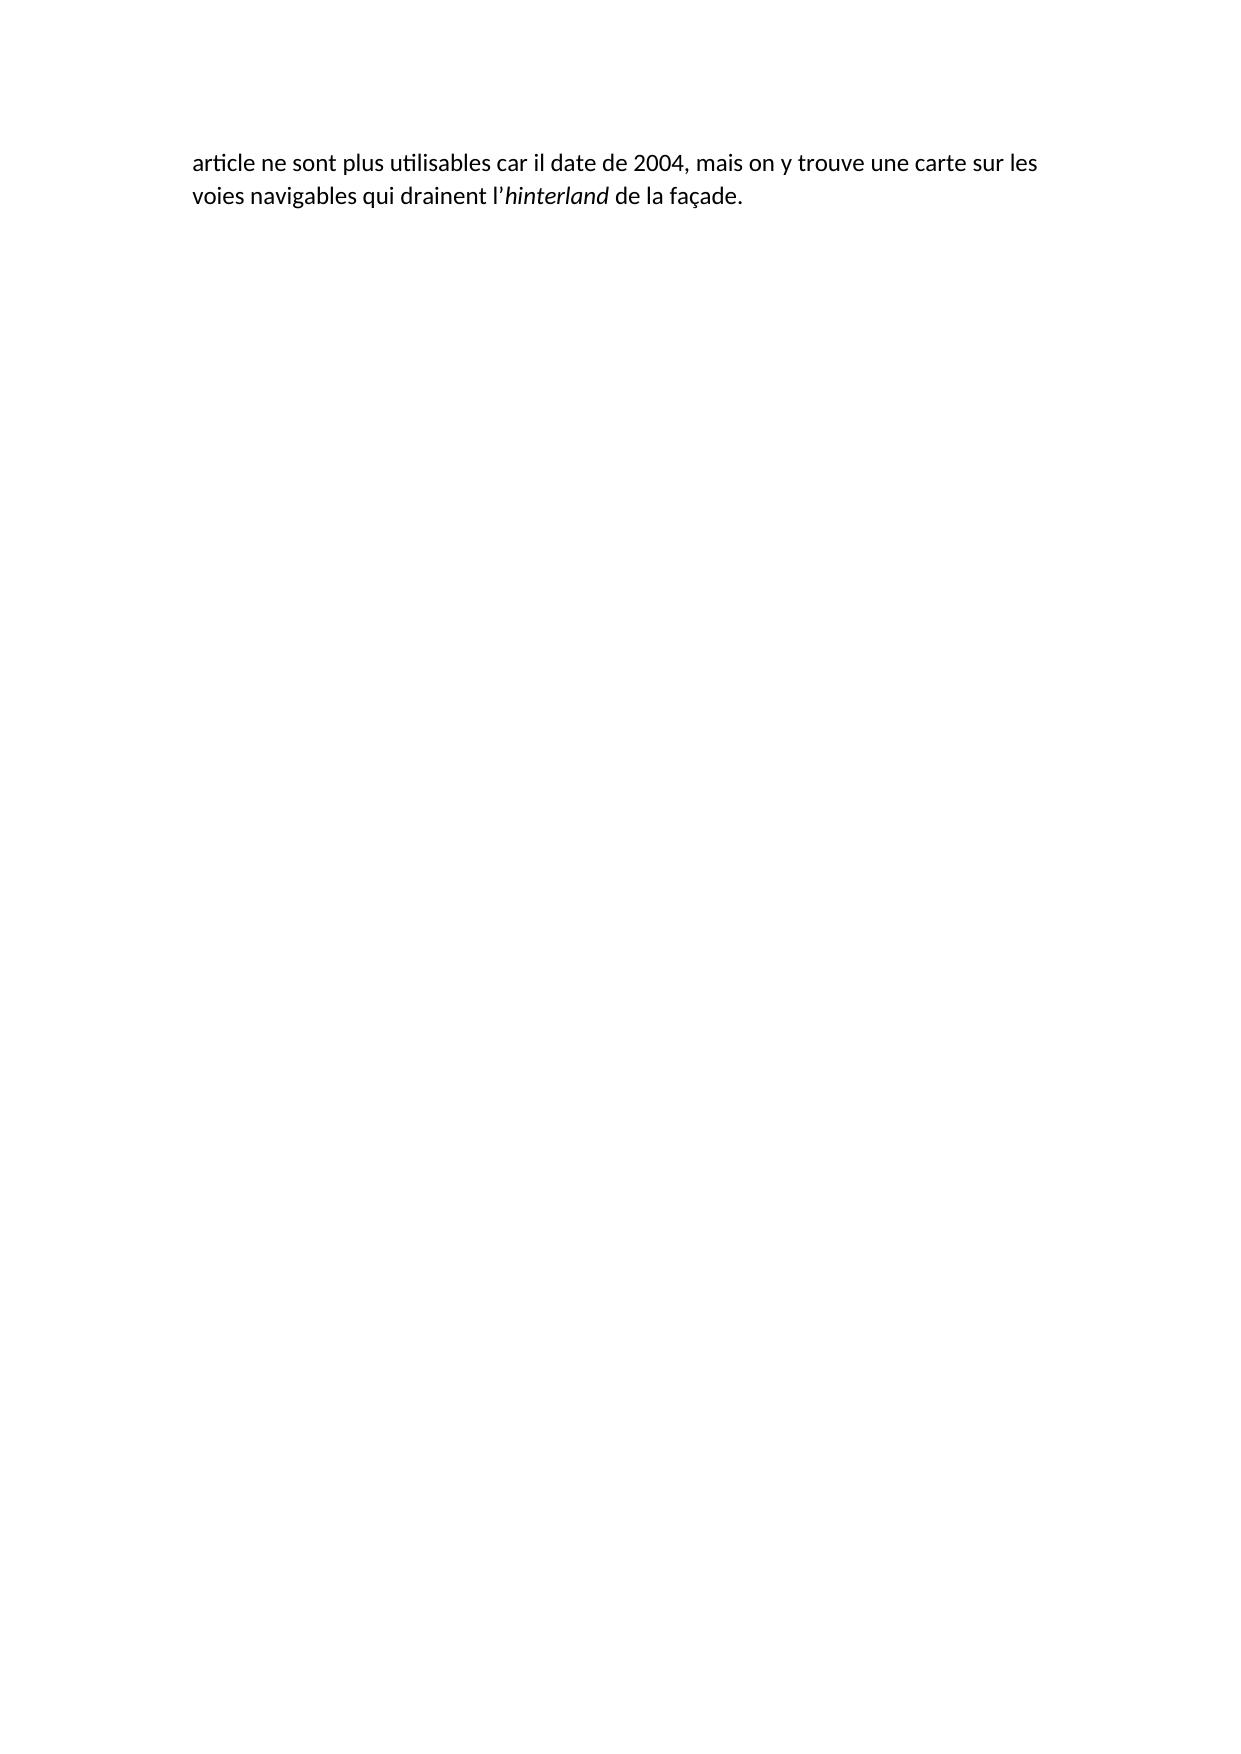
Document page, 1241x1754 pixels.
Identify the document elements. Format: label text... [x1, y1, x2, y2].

list article ne sont plus utilisables car il date de 2004, mais on y trouve une carte sur les voies navigables qui drainent l’hinterland de la façade. [192, 148, 1093, 211]
